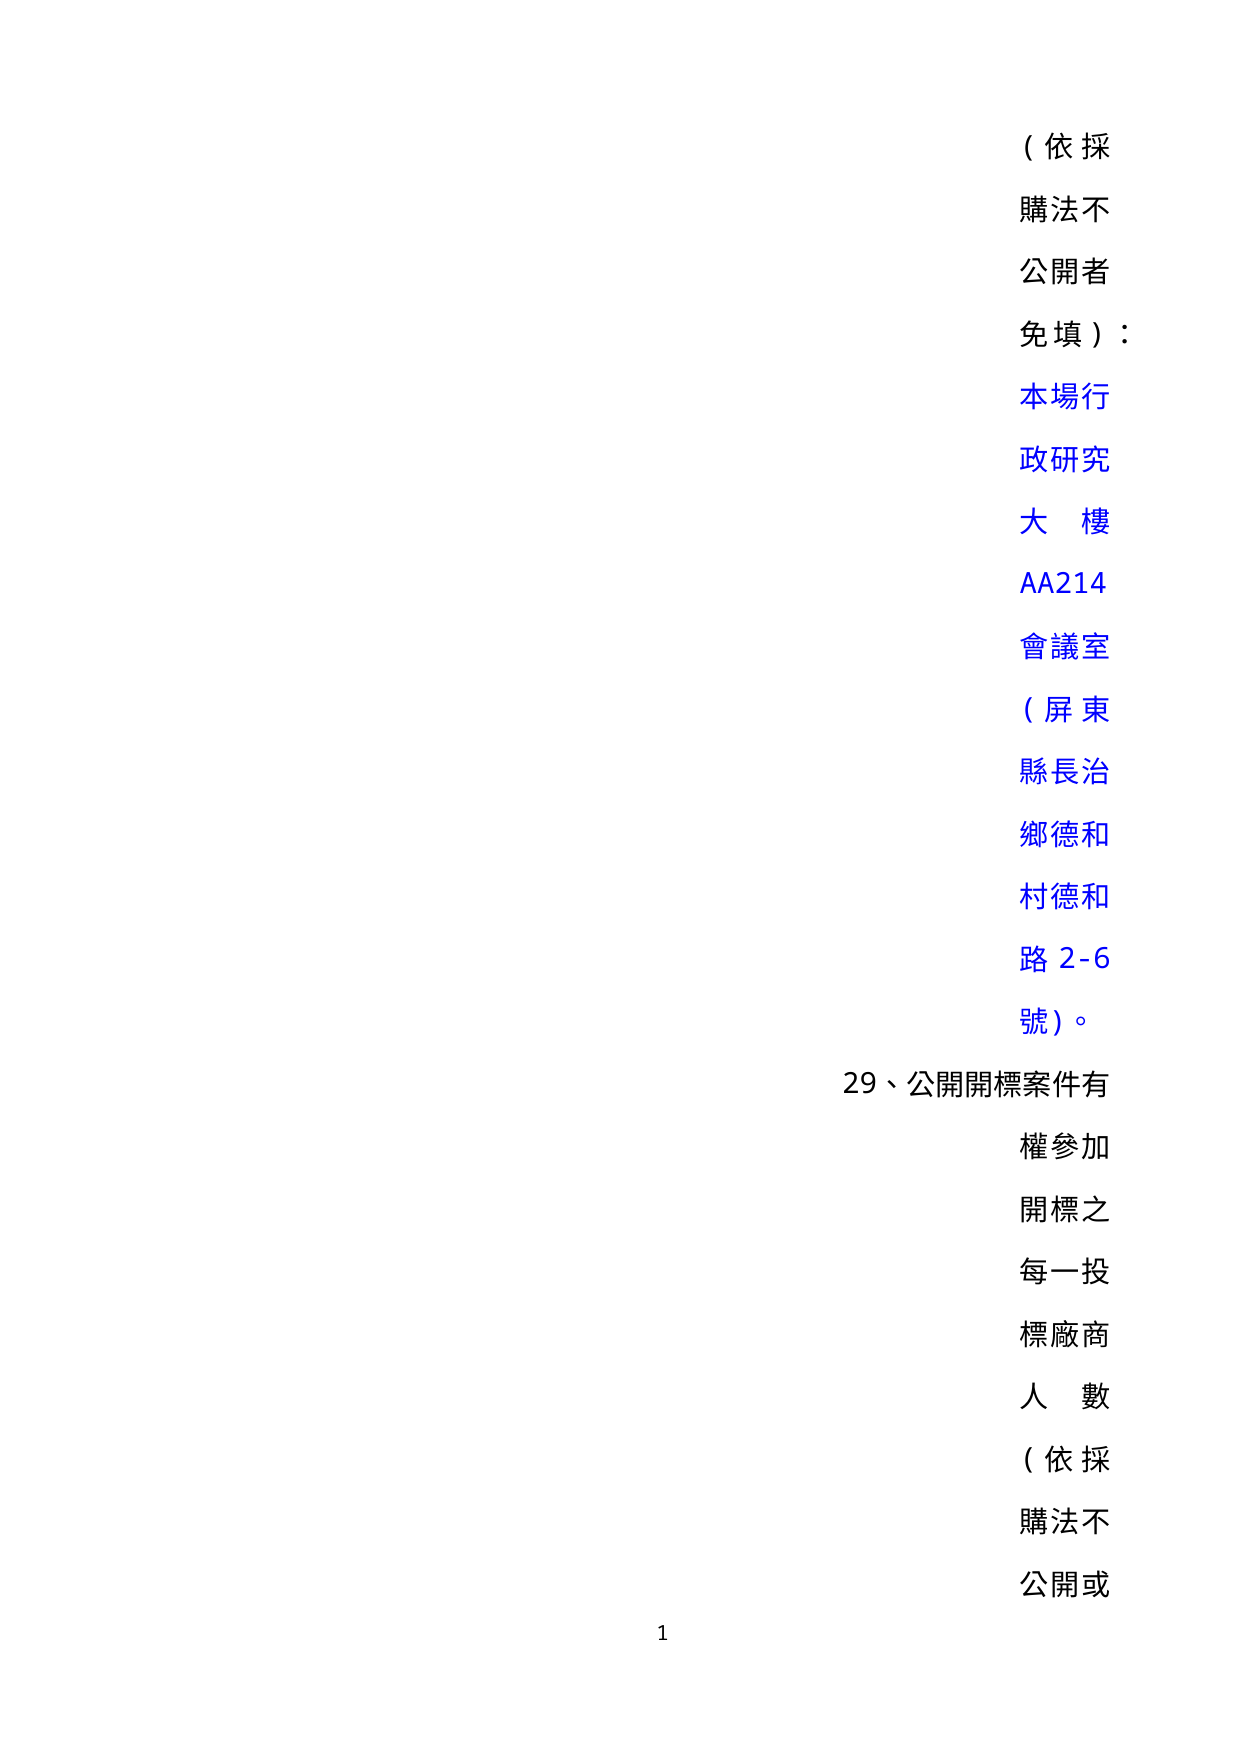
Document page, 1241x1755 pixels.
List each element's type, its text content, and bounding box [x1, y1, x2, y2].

list 公開開標案件之開標地點(依採購法不公開者免填)：本場行政研究大樓AA214會議室(屏東縣長治鄉德和村德和路2-6號)。 [842, 103, 1110, 1041]
list 公開開標案件有權參加開標之每一投標廠商人數(依採購法不公開或 [842, 1041, 1110, 1603]
